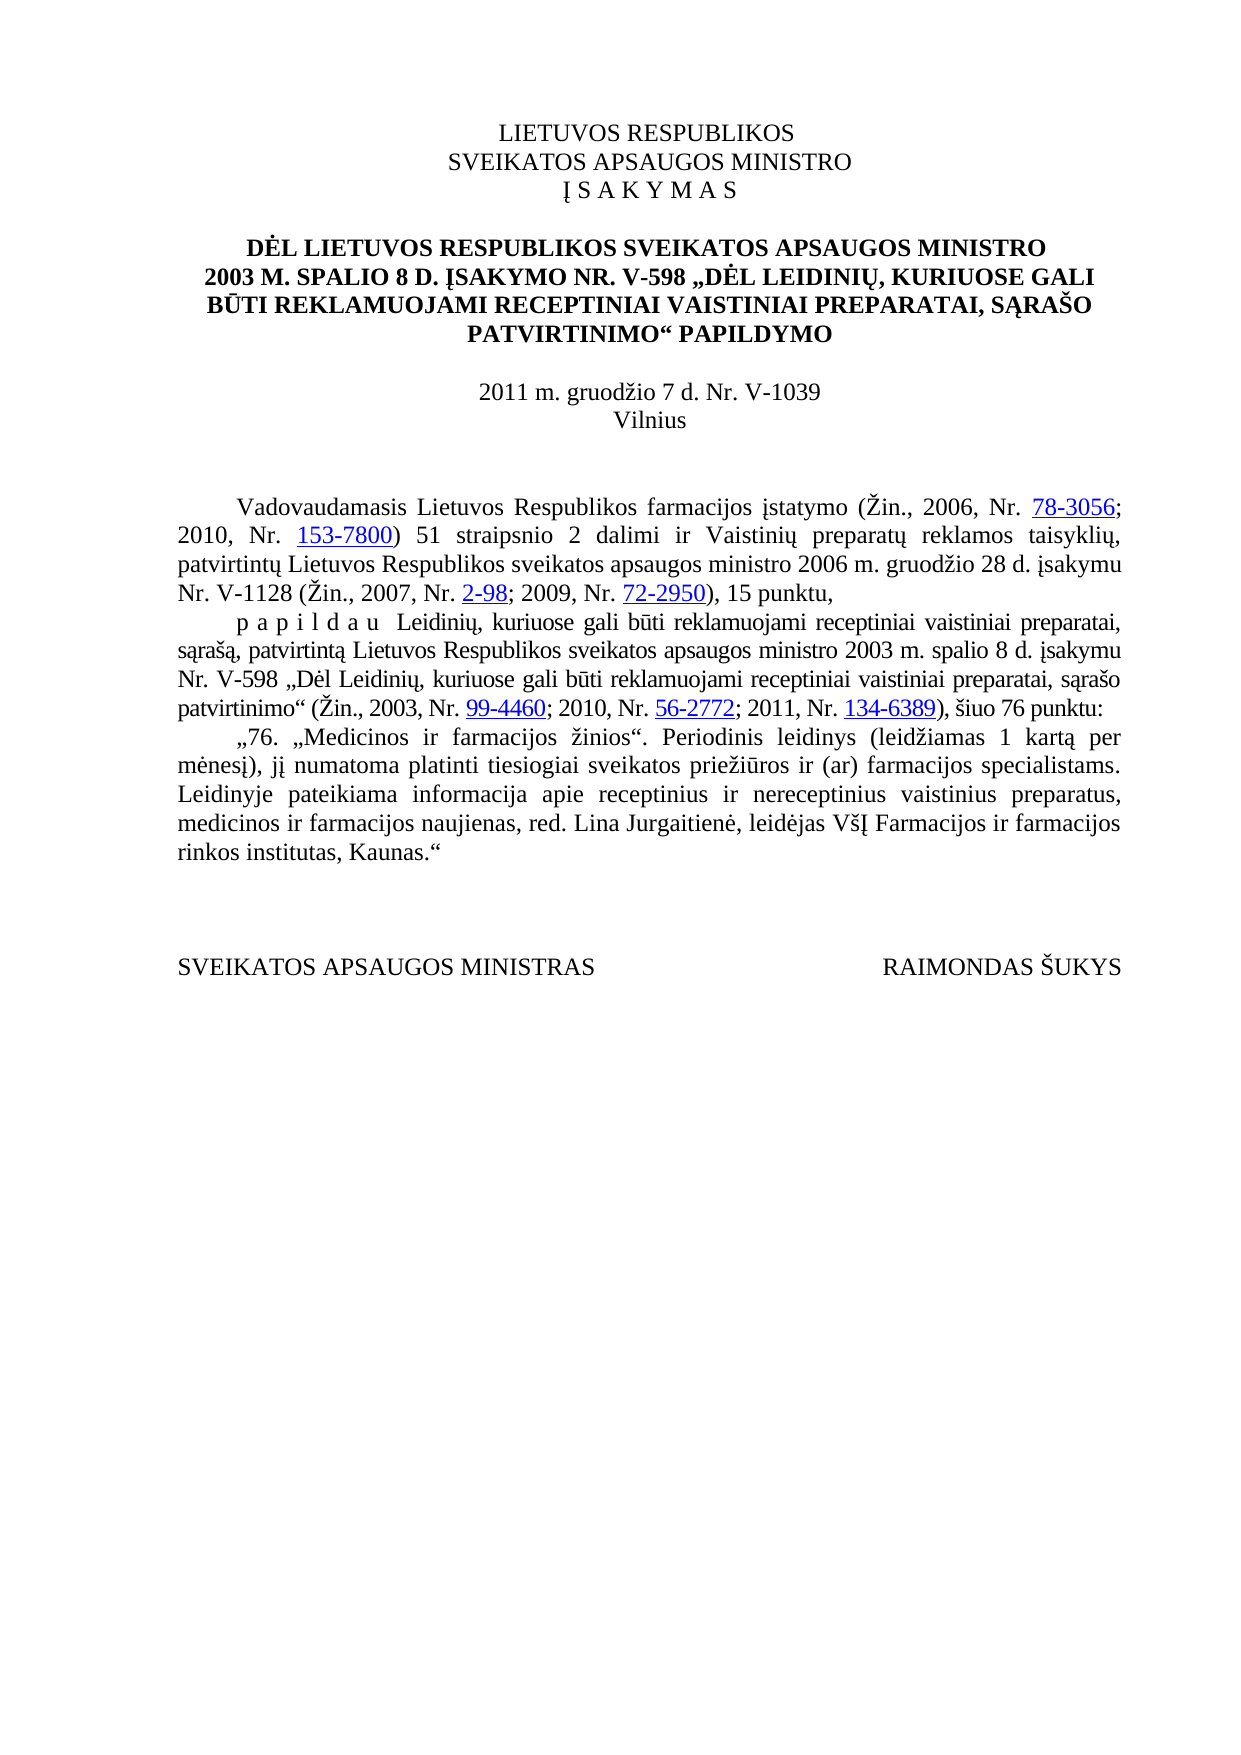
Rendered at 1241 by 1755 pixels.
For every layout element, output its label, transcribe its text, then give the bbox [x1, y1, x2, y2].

text Vadovaudamasis Lietuvos Respublikos farmacijos įstatymo (Žin., 2006, Nr. 78-3056; 2010, Nr. 153-7800) 51 straipsnio 2 dalimi ir Vaistinių preparatų reklamos taisyklių, patvirtintų Lietuvos Respublikos sveikatos apsaugos ministro 2006 m. gruodžio 28 d. įsakymu Nr. V-1128 (Žin., 2007, Nr. 2-98; 2009, Nr. 72-2950), 15 punktu, [177, 492, 1122, 607]
text papildau Leidinių, kuriuose gali būti reklamuojami receptiniai vaistiniai preparatai, sąrašą, patvirtintą Lietuvos Respublikos sveikatos apsaugos ministro 2003 m. spalio 8 d. įsakymu Nr. V-598 „Dėl Leidinių, kuriuose gali būti reklamuojami receptiniai vaistiniai preparatai, sąrašo patvirtinimo“ (Žin., 2003, Nr. 99-4460; 2010, Nr. 56-2772; 2011, Nr. 134-6389), šiuo 76 punktu: [177, 607, 1122, 722]
text Į S A K Y M A S [177, 176, 1122, 204]
text 2011 m. gruodžio 7 d. Nr. V-1039 [177, 377, 1122, 406]
text DĖL lietuvos respublikos sveikatos apsaugos ministro 2003 m. spalio 8 d. įsakymo Nr. V-598 „DĖL LeidiNIŲ, KURIUOSE GALI BŪTI REKLAMUOJAMI RECEPTINIAI VAISTiniai preparatai, SĄRAŠO PATVIRTINIMO“ papildymo [177, 233, 1122, 348]
text „76. „Medicinos ir farmacijos žinios“. Periodinis leidinys (leidžiamas 1 kartą per mėnesį), jį numatoma platinti tiesiogiai sveikatos priežiūros ir (ar) farmacijos specialistams. Leidinyje pateikiama informacija apie receptinius ir nereceptinius vaistinius preparatus, medicinos ir farmacijos naujienas, red. Lina Jurgaitienė, leidėjas VšĮ Farmacijos ir farmacijos rinkos institutas, Kaunas.“ [177, 722, 1122, 866]
text Vilnius [177, 406, 1122, 434]
text SVEIKATOS APSAUGOS MINISTRAS RAIMONDAS ŠUKYS [177, 952, 1122, 981]
text SVEIKATOS APSAUGOS MINISTRO [177, 147, 1122, 176]
text LIETUVOS RESPUBLIKOS [177, 118, 1122, 147]
